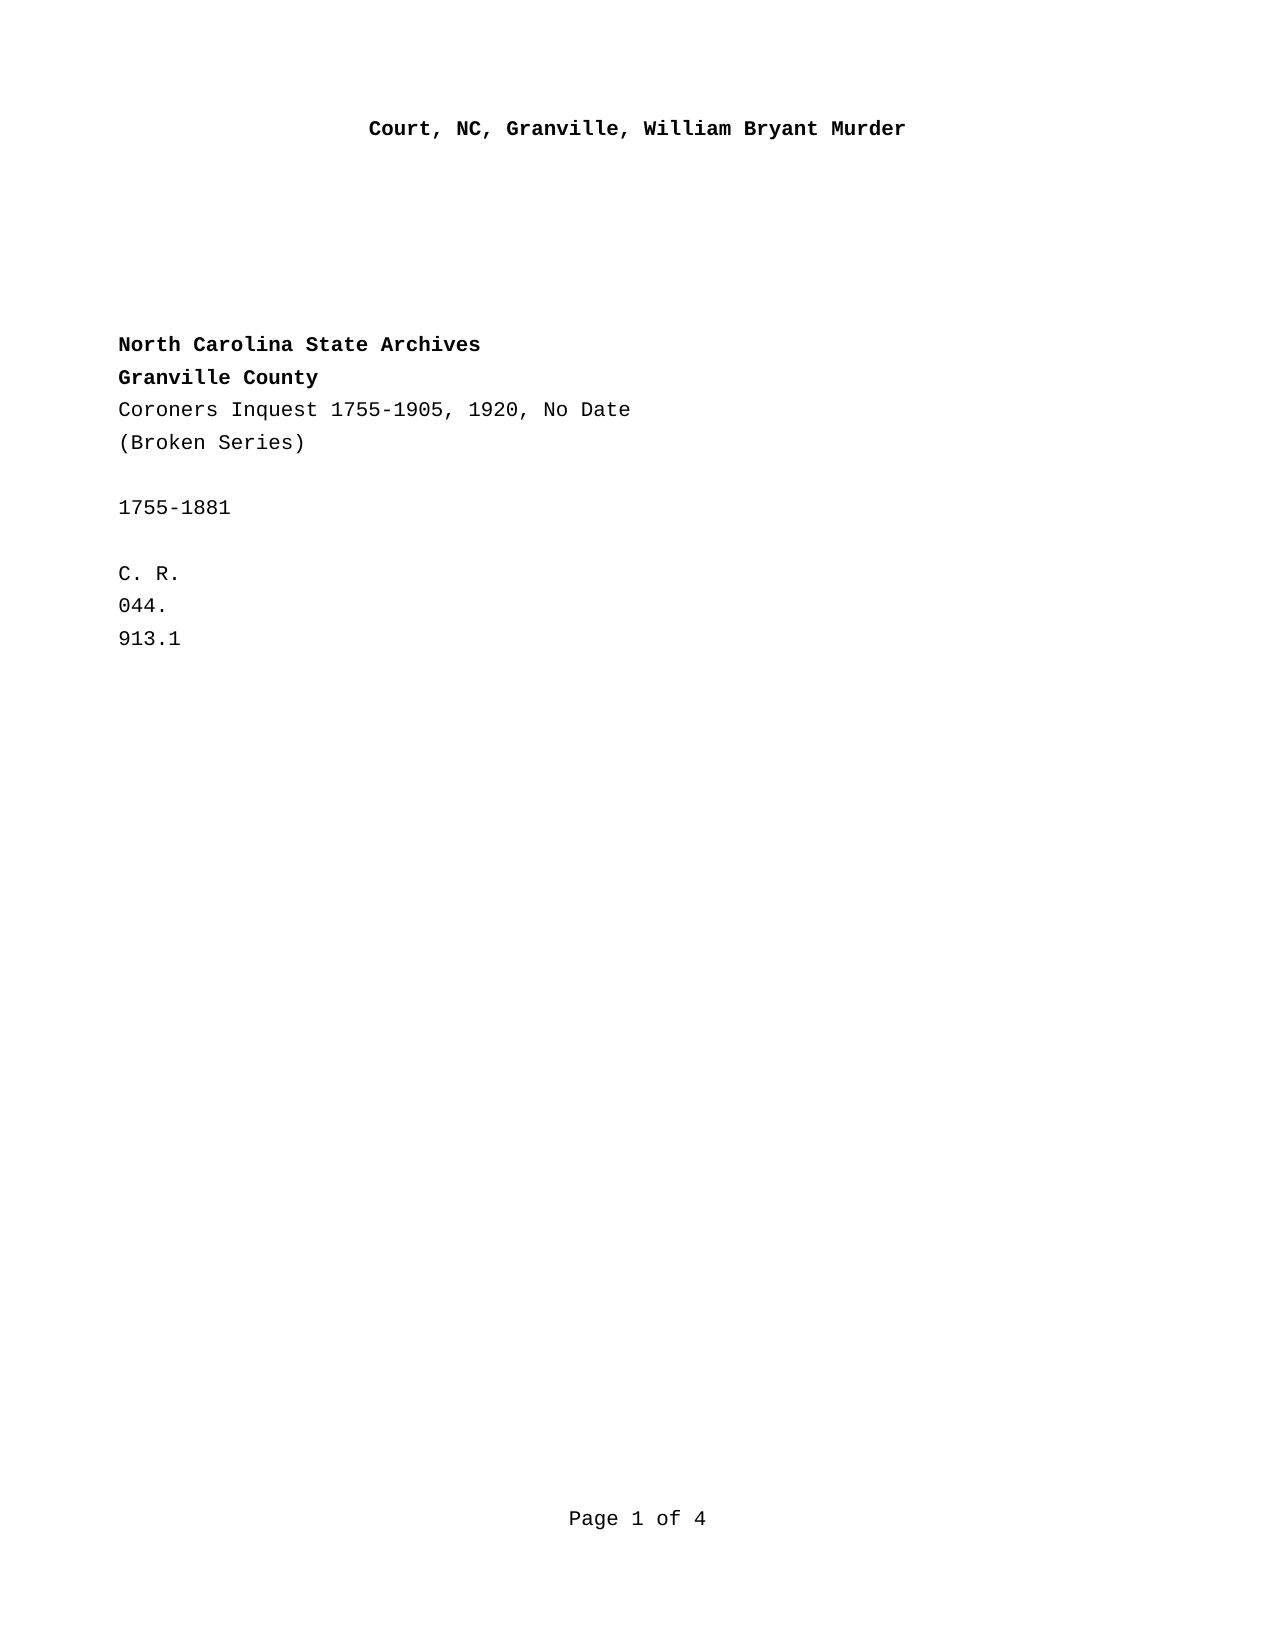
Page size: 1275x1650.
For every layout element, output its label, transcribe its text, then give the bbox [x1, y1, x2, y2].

text Granville County [118, 367, 1157, 391]
text Coroners Inquest 1755-1905, 1920, No Date [118, 399, 1157, 423]
text 913.1 [118, 628, 1157, 651]
text 1755-1881 [118, 497, 1157, 521]
text 044. [118, 595, 1157, 619]
text North Carolina State Archives [118, 334, 1157, 358]
text (Broken Series) [118, 432, 1157, 456]
text C. R. [118, 562, 1157, 586]
